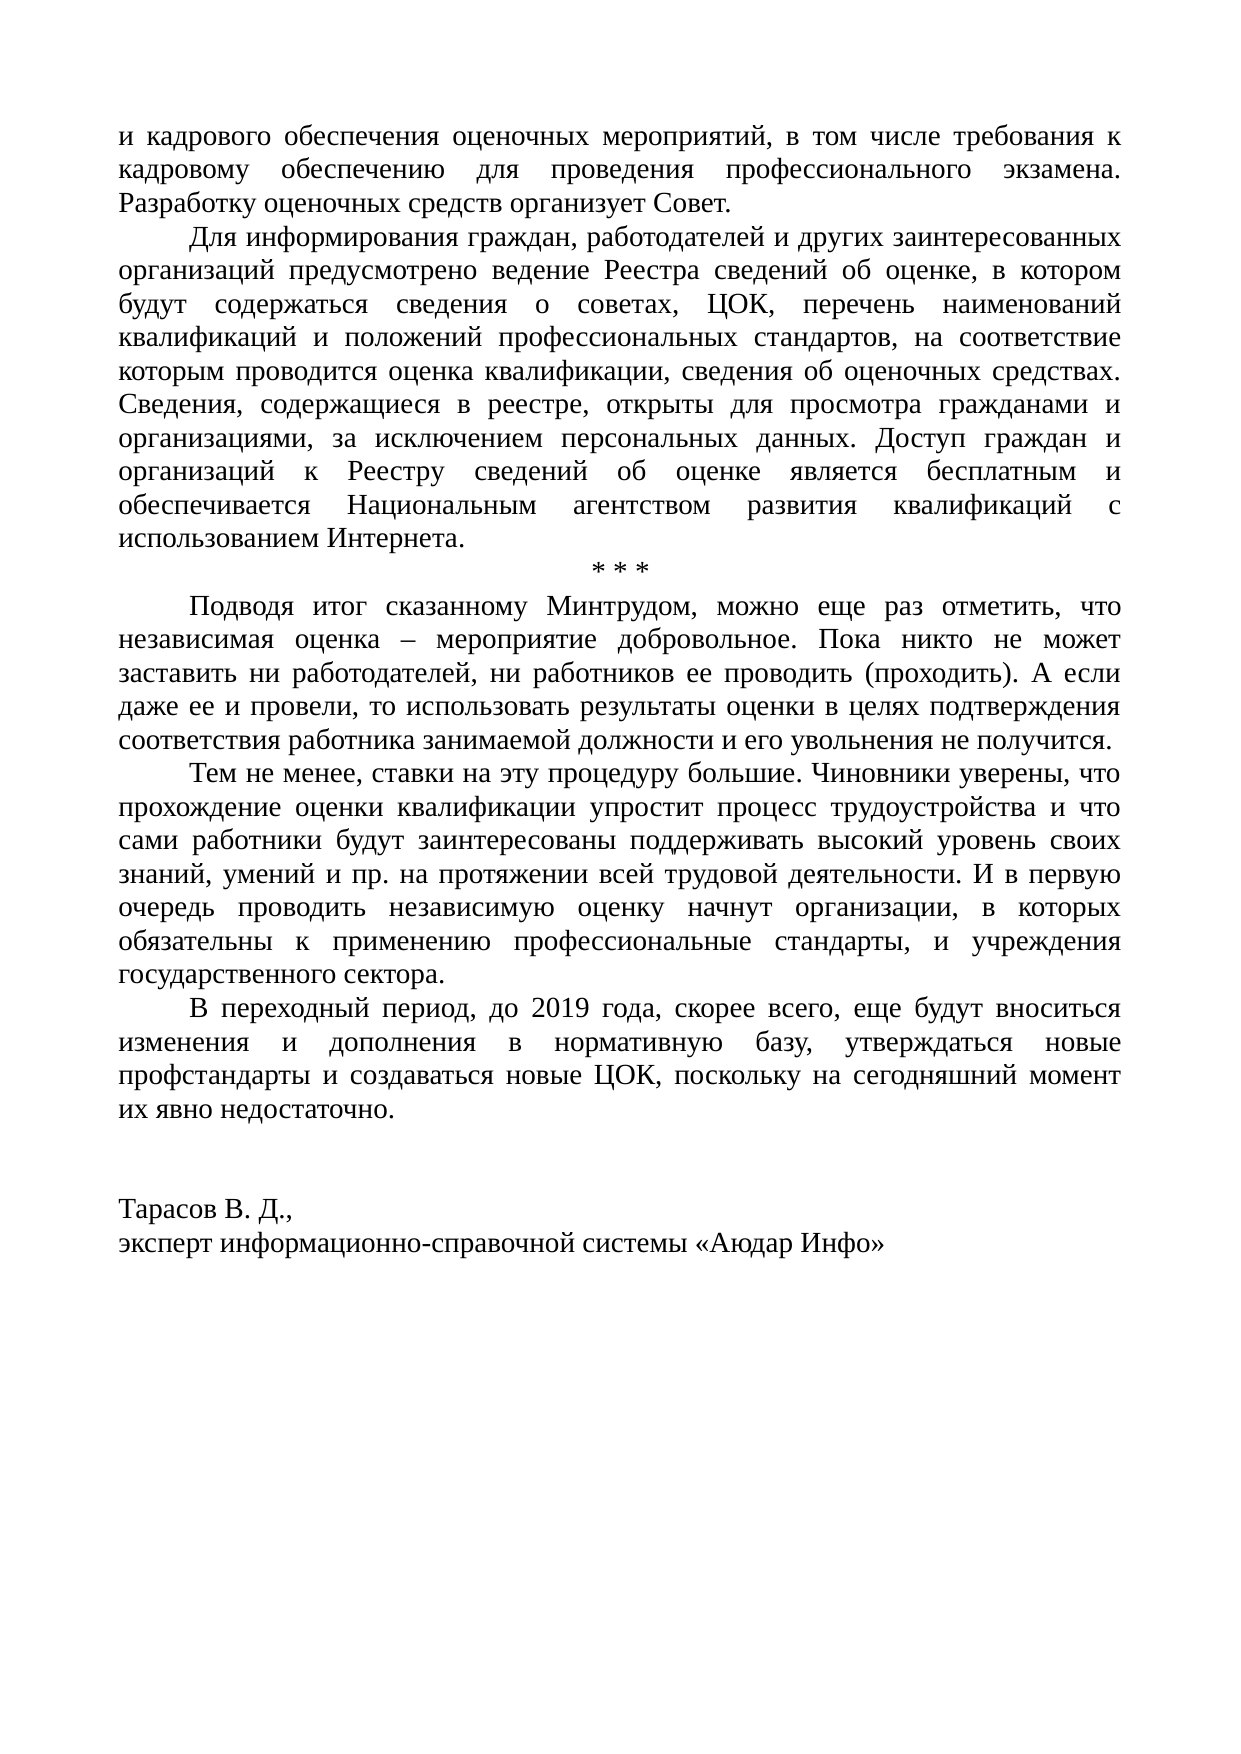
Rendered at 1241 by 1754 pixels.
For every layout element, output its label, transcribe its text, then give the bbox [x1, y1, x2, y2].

text эксперт информационно-справочной системы «Аюдар Инфо» [118, 1225, 1122, 1258]
text Тем не менее, ставки на эту процедуру большие. Чиновники уверены, что прохождение оценки квалификации упростит процесс трудоустройства и что сами работники будут заинтересованы поддерживать высокий уровень своих знаний, умений и пр. на протяжении всей трудовой деятельности. И в первую очередь проводить независимую оценку начнут организации, в которых обязательны к применению профессиональные стандарты, и учреждения государственного сектора. [118, 755, 1122, 990]
text Для информирования граждан, работодателей и других заинтересованных организаций предусмотрено ведение Реестра сведений об оценке, в котором будут содержаться сведения о советах, ЦОК, перечень наименований квалификаций и положений профессиональных стандартов, на соответствие которым проводится оценка квалификации, сведения об оценочных средствах. Сведения, содержащиеся в реестре, открыты для просмотра гражданами и организациями, за исключением персональных данных. Доступ граждан и организаций к Реестру сведений об оценке является бесплатным и обеспечивается Национальным агентством развития квалификаций с использованием Интернета. [118, 219, 1122, 554]
text и кадрового обеспечения оценочных мероприятий, в том числе требования к кадровому обеспечению для проведения профессионального экзамена. Разработку оценочных средств организует Совет. [118, 118, 1122, 219]
text * * * [118, 554, 1122, 588]
text Подводя итог сказанному Минтрудом, можно еще раз отметить, что независимая оценка – мероприятие добровольное. Пока никто не может заставить ни работодателей, ни работников ее проводить (проходить). А если даже ее и провели, то использовать результаты оценки в целях подтверждения соответствия работника занимаемой должности и его увольнения не получится. [118, 588, 1122, 755]
text Тарасов В. Д., [118, 1191, 1122, 1225]
text В переходный период, до 2019 года, скорее всего, еще будут вноситься изменения и дополнения в нормативную базу, утверждаться новые профстандарты и создаваться новые ЦОК, поскольку на сегодняшний момент их явно недостаточно. [118, 990, 1122, 1124]
